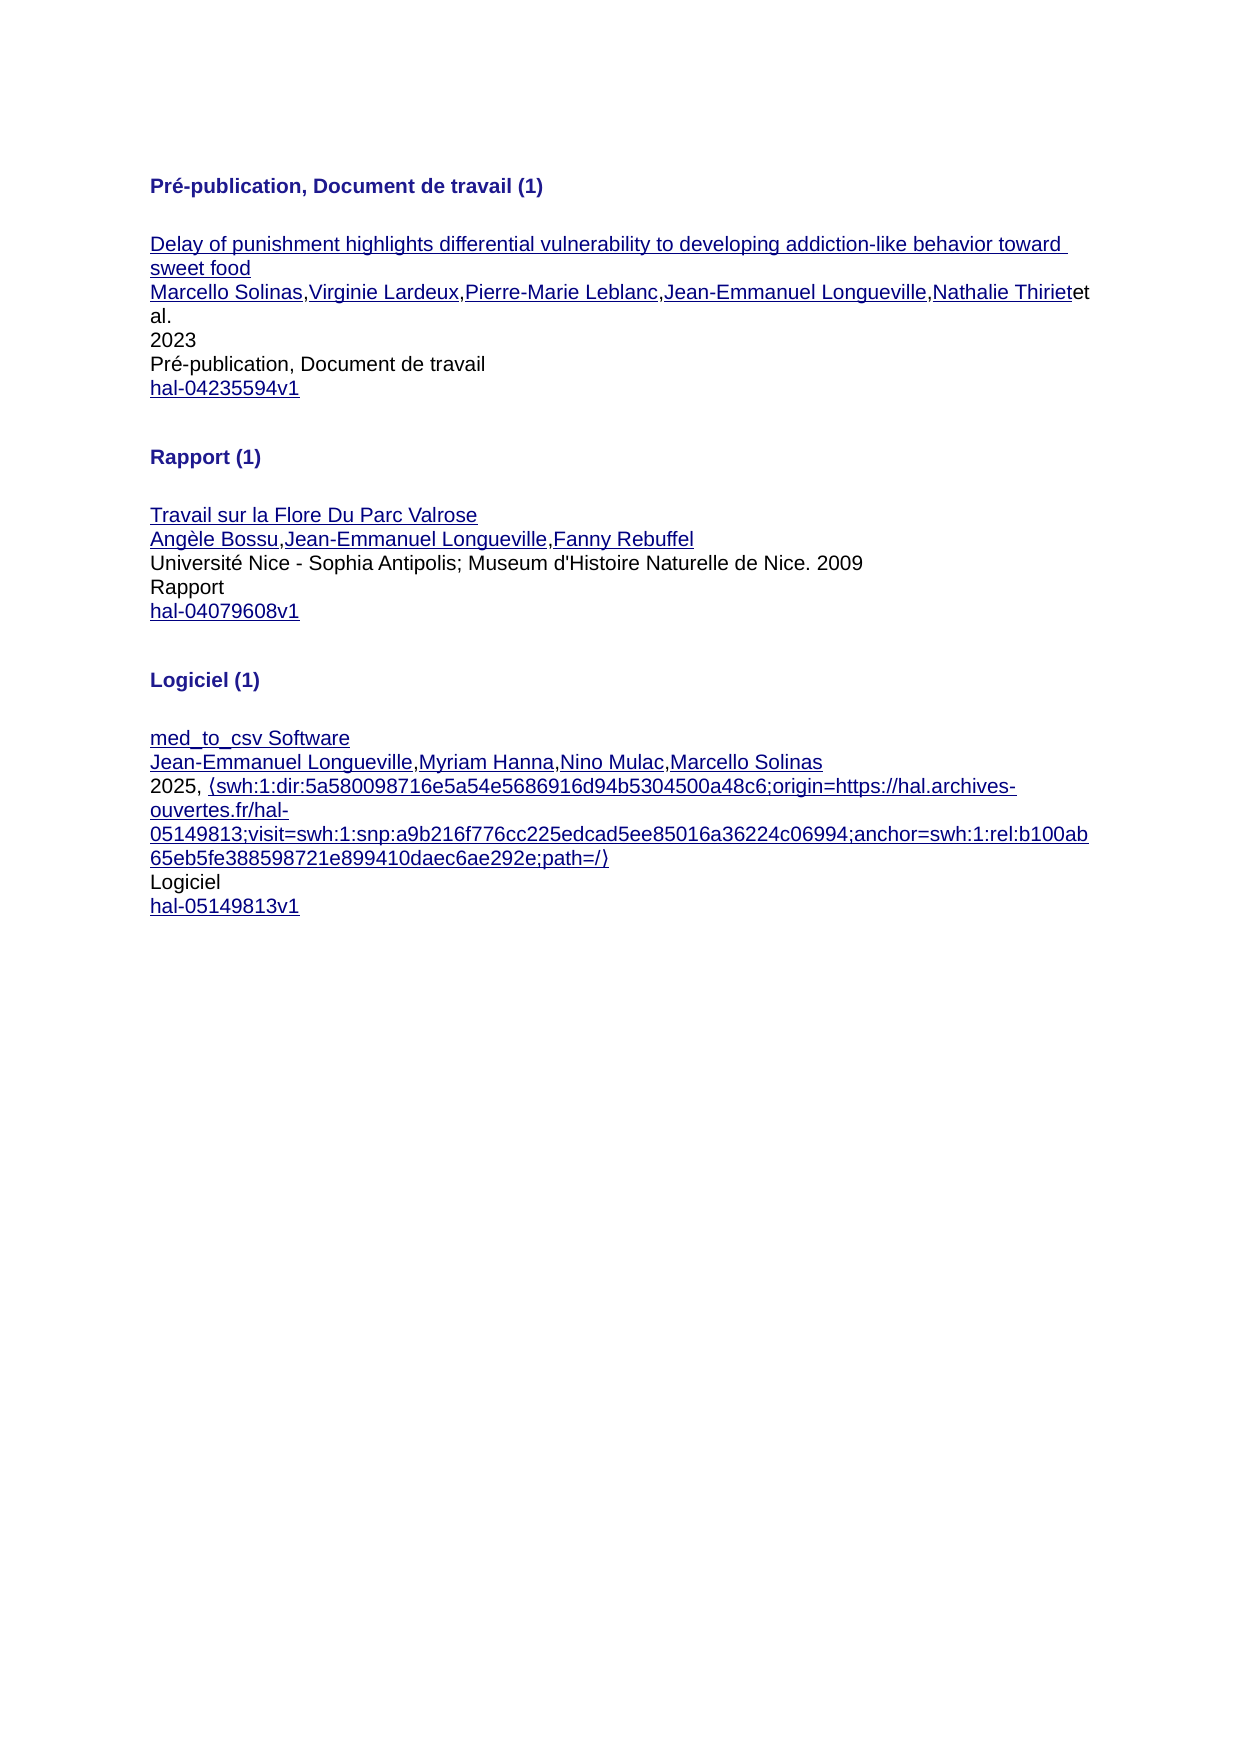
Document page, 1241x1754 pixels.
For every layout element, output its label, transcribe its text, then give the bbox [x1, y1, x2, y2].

table_header med_to_csv Software Jean-Emmanuel Longueville,Myriam Hanna,Nino Mulac,Marcello Solinas 2025, ⟨swh:1:dir:5a580098716e5a54e5686916d94b5304500a48c6;origin=https://hal.archives-ouvertes.fr/hal-05149813;visit=swh:1:snp:a9b216f776cc225edcad5ee85016a36224c06994;anchor=swh:1:rel:b100ab65eb5fe388598721e899410daec6ae292e;path=/⟩ Logiciel hal-05149813v1 [150, 726, 1090, 918]
table_header Delay of punishment highlights differential vulnerability to developing addiction-like behavior toward sweet food Marcello Solinas,Virginie Lardeux,Pierre-Marie Leblanc,Jean-Emmanuel Longueville,Nathalie Thirietet al. 2023 Pré-publication, Document de travail hal-04235594v1 [150, 232, 1090, 400]
subtitle Pré-publication, Document de travail (1) [150, 174, 1090, 198]
subtitle Logiciel (1) [150, 668, 1090, 692]
subtitle Rapport (1) [150, 445, 1090, 469]
table_header Travail sur la Flore Du Parc Valrose Angèle Bossu,Jean-Emmanuel Longueville,Fanny Rebuffel Université Nice - Sophia Antipolis; Museum d'Histoire Naturelle de Nice. 2009 Rapport hal-04079608v1 [150, 503, 1090, 623]
